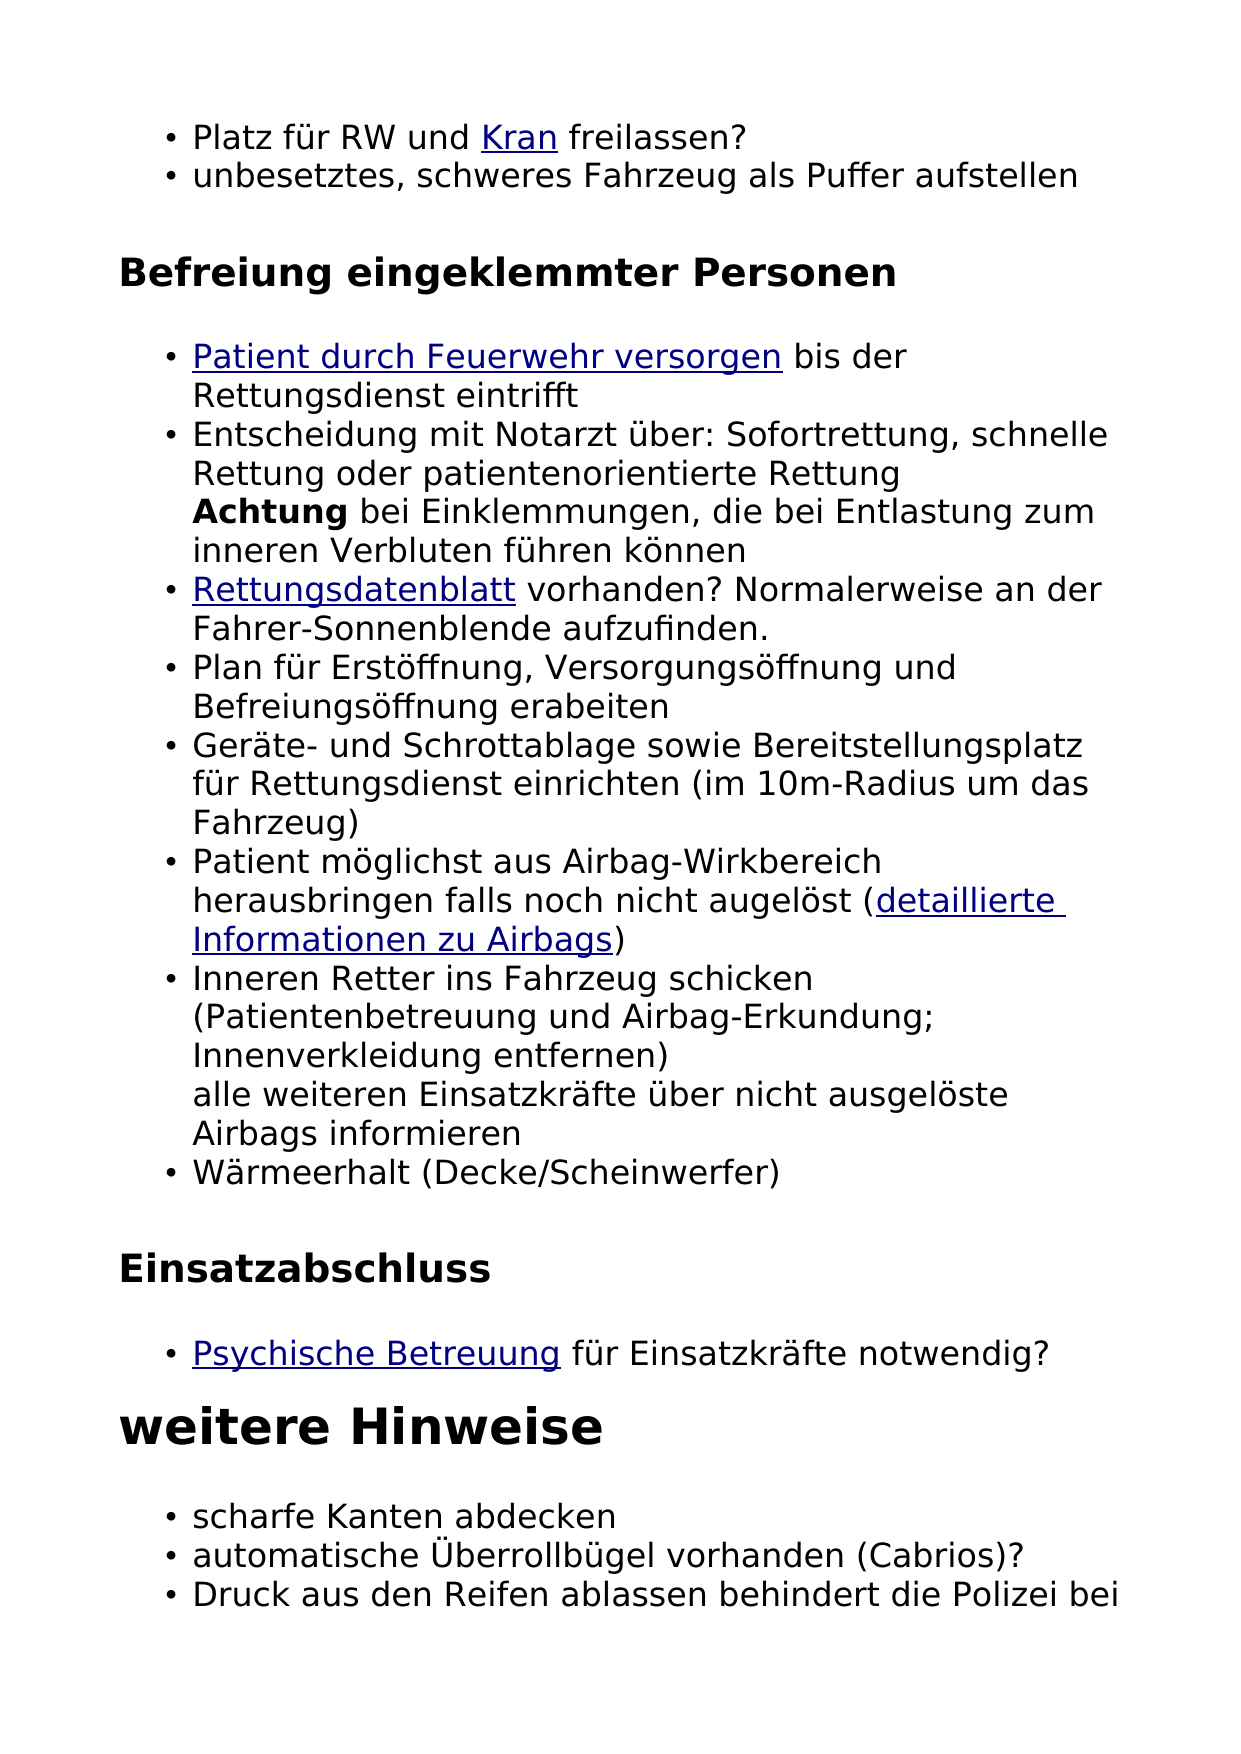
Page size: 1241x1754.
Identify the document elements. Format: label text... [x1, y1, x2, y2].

list Geräte- und Schrottablage sowie Bereitstellungsplatz für Rettungsdienst einrichten (im 10m-Radius um das Fahrzeug) [177, 726, 1122, 843]
list Druck aus den Reifen ablassen behindert die Polizei bei [177, 1576, 1122, 1614]
list scharfe Kanten abdecken [177, 1498, 1122, 1537]
list Patient möglichst aus Airbag-Wirkbereich herausbringen falls noch nicht augelöst (detaillierte Informationen zu Airbags) [177, 843, 1122, 959]
subtitle Befreiung eingeklemmter Personen [118, 250, 1122, 296]
subtitle weitere Hinweise [118, 1398, 1122, 1456]
list Plan für Erstöffnung, Versorgungsöffnung und Befreiungsöffnung erabeiten [177, 648, 1122, 726]
list Patient durch Feuerwehr versorgen bis der Rettungsdienst eintrifft [177, 337, 1122, 415]
list automatische Überrollbügel vorhanden (Cabrios)? [177, 1537, 1122, 1576]
list Psychische Betreuung für Einsatzkräfte notwendig? [177, 1334, 1122, 1373]
list Inneren Retter ins Fahrzeug schicken (Patientenbetreuung und Airbag-Erkundung; Innenverkleidung entfernen) alle weiteren Einsatzkräfte über nicht ausgelöste Airbags informieren [177, 959, 1122, 1153]
list Rettungsdatenblatt vorhanden? Normalerweise an der Fahrer-Sonnenblende aufzufinden. [177, 571, 1122, 648]
list Wärmeerhalt (Decke/Scheinwerfer) [177, 1153, 1122, 1192]
subtitle Einsatzabschluss [118, 1247, 1122, 1292]
list Entscheidung mit Notarzt über: Sofortrettung, schnelle Rettung oder patientenorientierte Rettung Achtung bei Einklemmungen, die bei Entlastung zum inneren Verbluten führen können [177, 415, 1122, 571]
list unbesetztes, schweres Fahrzeug als Puffer aufstellen [177, 157, 1122, 196]
list Platz für RW und Kran freilassen? [177, 118, 1122, 157]
